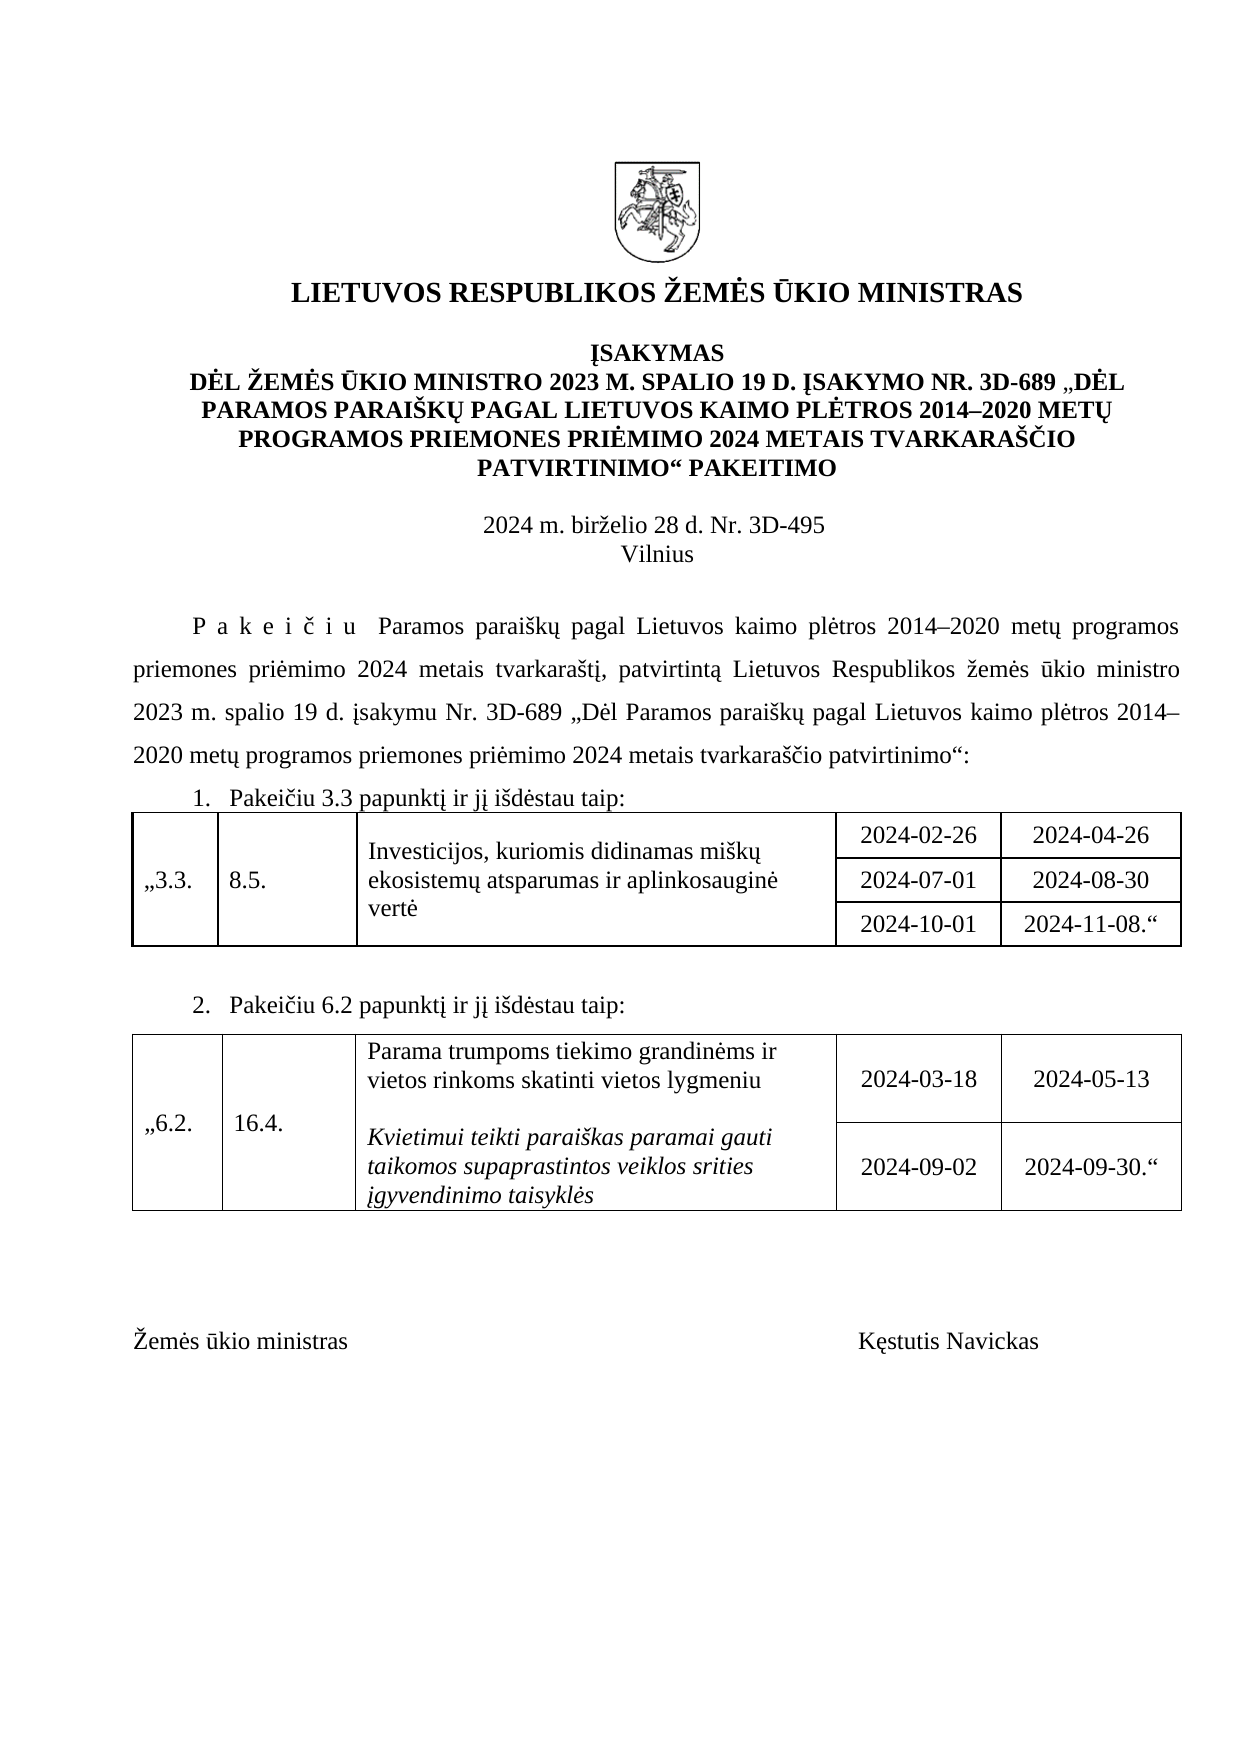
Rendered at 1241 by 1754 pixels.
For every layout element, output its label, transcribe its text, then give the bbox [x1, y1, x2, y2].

table_header 2024-03-18 [837, 1035, 1001, 1122]
table_header 8.5. [219, 813, 356, 945]
table_header 2024-05-13 [1002, 1035, 1181, 1122]
text Žemės ūkio ministras Kęstutis Navickas [133, 1326, 1181, 1355]
text Vilnius [133, 539, 1181, 568]
table_cell 2024-09-02 [837, 1123, 1001, 1210]
text DĖL ŽEMĖS ŪKIO MINISTRO 2023 M. SPALIO 19 D. ĮSAKYMO NR. 3D-689 „DĖL PARAMOS PARAIŠKŲ PAGAL LIETUVOS KAIMO PLĖTROS 2014–2020 METŲ PROGRAMOS PRIEMONES PRIĖMIMO 2024 METAIS TVARKARAŠČIO PATVIRTINIMO“ PAKEITIMO [133, 367, 1181, 482]
table_cell 2024-10-01 [837, 903, 1000, 945]
table_cell 2024-08-30 [1002, 859, 1180, 901]
table_header Parama trumpoms tiekimo grandinėms ir vietos rinkoms skatinti vietos lygmeniu Kvietimui teikti paraiškas paramai gauti taikomos supaprastintos veiklos srities įgyvendinimo taisyklės [356, 1035, 836, 1210]
table_header „3.3. [134, 813, 217, 945]
text 1. Pakeičiu 3.3 papunktį ir jį išdėstau taip: [192, 783, 1181, 812]
table_cell 2024-09-30.“ [1002, 1123, 1181, 1210]
text LIETUVOS RESPUBLIKOS ŽEMĖS ŪKIO MINISTRAS [133, 276, 1181, 309]
table_header „6.2. [133, 1035, 222, 1210]
text ĮSAKYMAS [133, 338, 1181, 367]
table_header 2024-02-26 [837, 813, 1000, 857]
table_cell 2024-11-08.“ [1002, 903, 1180, 945]
text P a k e i č i u Paramos paraiškų pagal Lietuvos kaimo plėtros 2014–2020 metų programos priemones priėmimo 2024 metais tvarkaraštį, patvirtintą Lietuvos Respublikos žemės ūkio ministro 2023 m. spalio 19 d. įsakymu Nr. 3D-689 „Dėl Paramos paraiškų pagal Lietuvos kaimo plėtros 2014–2020 metų programos priemones priėmimo 2024 metais tvarkaraščio patvirtinimo“: [133, 611, 1181, 769]
table_header Investicijos, kuriomis didinamas miškų ekosistemų atsparumas ir aplinkosauginė vertė [358, 813, 835, 945]
text 2. Pakeičiu 6.2 papunktį ir jį išdėstau taip: [192, 990, 1181, 1019]
table_header 2024-04-26 [1002, 813, 1180, 857]
text 2024 m. birželio 28 d. Nr. 3D-495 [133, 510, 1181, 539]
table_header 16.4. [223, 1035, 355, 1210]
table_cell 2024-07-01 [837, 859, 1000, 901]
